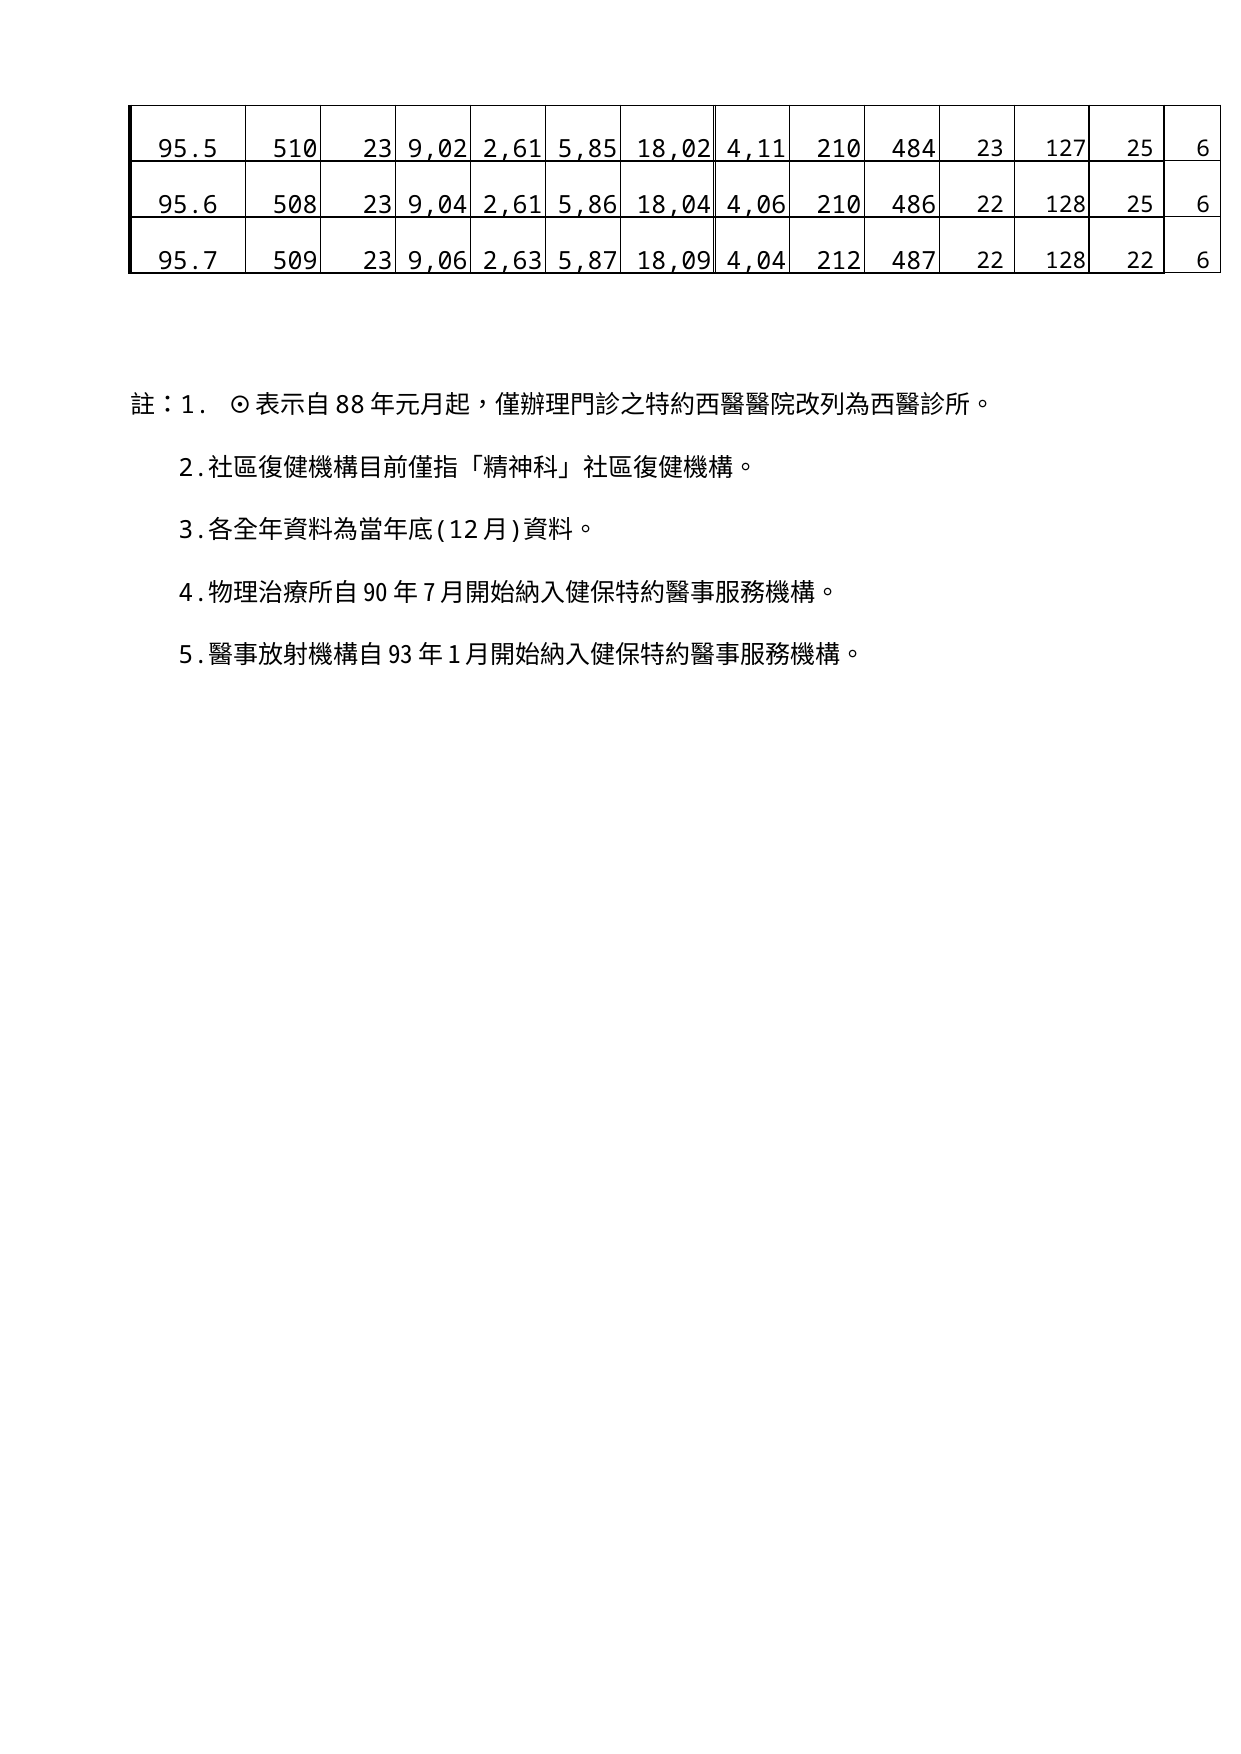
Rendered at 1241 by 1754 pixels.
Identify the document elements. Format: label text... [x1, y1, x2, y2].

table_cell 4,043 [716, 218, 789, 272]
table_cell 212 [790, 218, 864, 272]
text 5.醫事放射機構自93年1月開始納入健保特約醫事服務機構。 [130, 611, 1162, 674]
table_cell 18,099 [621, 218, 713, 272]
table_cell 509 [246, 218, 320, 272]
table_cell 95.6 [132, 162, 245, 216]
table_cell 22 [940, 218, 1014, 272]
table_cell 23 [321, 106, 395, 160]
table_cell 2,612 [471, 106, 545, 160]
table_cell 128 [1015, 218, 1088, 272]
table_cell 18,021 [621, 106, 713, 160]
table_cell 23 [321, 162, 395, 216]
table_cell 6 [1165, 106, 1220, 160]
text 3.各全年資料為當年底(12月)資料。 [130, 486, 1162, 549]
table_cell 510 [246, 106, 320, 160]
table_cell 484 [865, 106, 939, 160]
table_cell 210 [790, 106, 864, 160]
table_cell 9,062 [396, 218, 470, 272]
table_cell 95.7 [132, 218, 245, 272]
text 註：1. ⊙表示自88年元月起，僅辦理門診之特約西醫醫院改列為西醫診所。 [130, 361, 1162, 424]
table_cell 6 [1165, 161, 1220, 216]
table_cell 128 [1015, 162, 1088, 216]
table_cell 22 [940, 162, 1014, 216]
table_cell 9,040 [396, 162, 470, 216]
table_cell 18,045 [621, 162, 713, 216]
table_cell 5,860 [546, 162, 620, 216]
text 2.社區復健機構目前僅指「精神科」社區復健機構。 [130, 424, 1162, 486]
table_cell 210 [790, 162, 864, 216]
table_cell 127 [1015, 106, 1088, 160]
text 4.物理治療所自90年7月開始納入健保特約醫事服務機構。 [130, 549, 1162, 611]
table_cell 22 [1090, 218, 1163, 272]
table_cell 2,632 [471, 218, 545, 272]
table_cell 6 [1165, 217, 1220, 272]
table_cell 5,850 [546, 106, 620, 160]
table_cell 5,873 [546, 218, 620, 272]
table_cell 487 [865, 218, 939, 272]
table_cell 23 [940, 106, 1014, 160]
table_cell 486 [865, 162, 939, 216]
table_cell 25 [1090, 106, 1163, 160]
table_cell 508 [246, 162, 320, 216]
table_cell 95.5 [132, 106, 245, 160]
table_cell 4,068 [716, 162, 789, 216]
table_cell 2,614 [471, 162, 545, 216]
table_cell 25 [1090, 162, 1163, 216]
table_cell 9,026 [396, 106, 470, 160]
table_cell 4,111 [716, 106, 789, 160]
table_cell 23 [321, 218, 395, 272]
